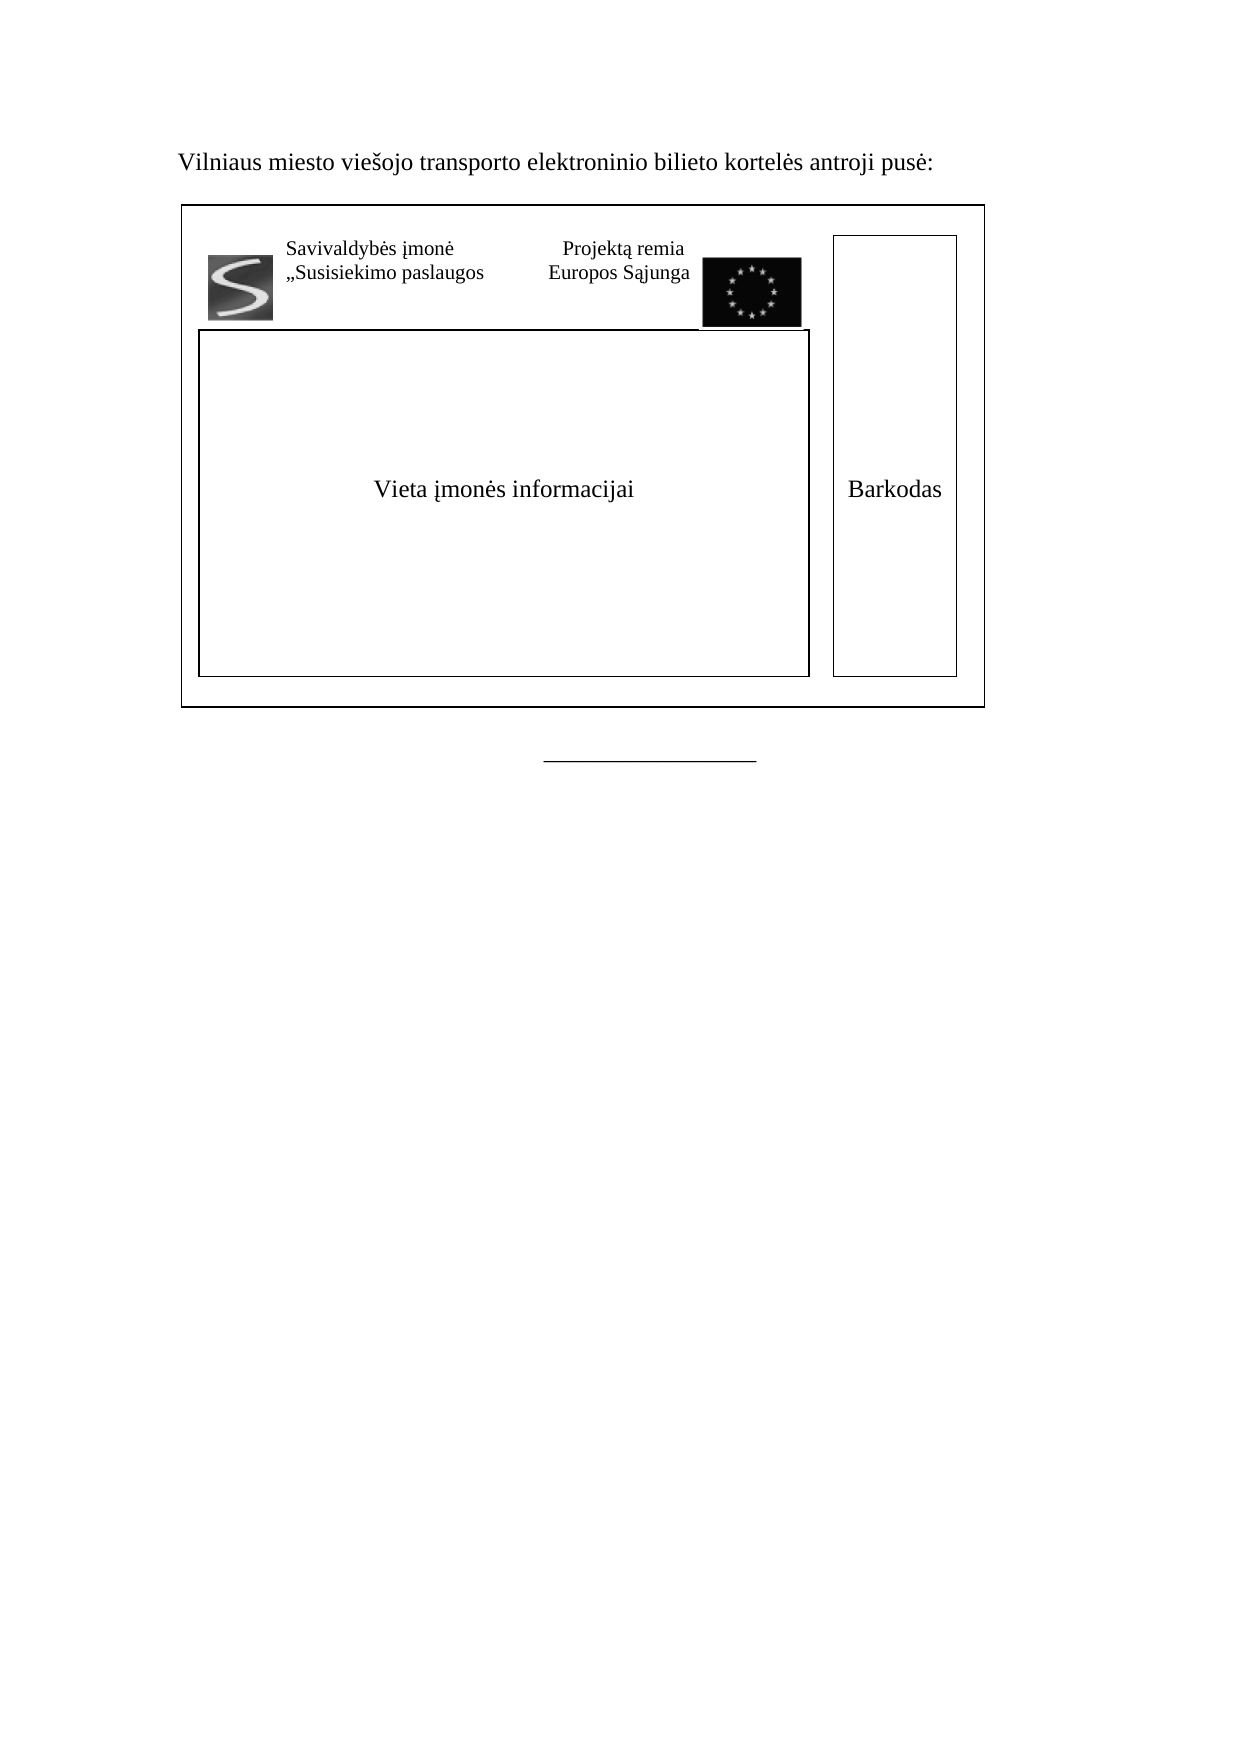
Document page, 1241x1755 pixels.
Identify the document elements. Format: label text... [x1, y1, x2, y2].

table_header [985, 204, 1131, 706]
table_cell Savivaldybės įmonė „Susisiekimo paslaugos [281, 235, 497, 329]
table_cell [957, 235, 984, 329]
table_header [833, 206, 837, 235]
table_cell [957, 329, 984, 676]
table_header [195, 206, 199, 235]
table_cell [199, 677, 203, 706]
table_cell [834, 236, 956, 329]
table_cell [952, 677, 956, 706]
table_cell [182, 676, 199, 706]
text Vilniaus miesto viešojo transporto elektroninio bilieto kortelės antroji pusė: [177, 147, 1122, 176]
table_cell [810, 329, 833, 676]
table_cell [809, 676, 833, 706]
table_cell [833, 677, 837, 706]
table_header [809, 206, 833, 329]
table_cell (ES vėliava) [694, 235, 809, 329]
table_header [980, 206, 984, 235]
table_cell [804, 677, 809, 706]
table_header [956, 206, 961, 235]
table_cell [956, 676, 984, 706]
table_header [804, 206, 809, 235]
table_cell Barkodas [834, 329, 956, 676]
table_header [952, 206, 956, 235]
table_cell [182, 329, 198, 676]
text _________________ [177, 736, 1122, 765]
table_cell (ženklas) [199, 235, 281, 329]
table_header [182, 206, 186, 235]
table_header [199, 206, 203, 235]
table_cell Vieta įmonės informacijai [804, 331, 808, 676]
table_cell Projektą remia Europos Sąjunga [497, 235, 694, 329]
table_cell [182, 235, 199, 329]
